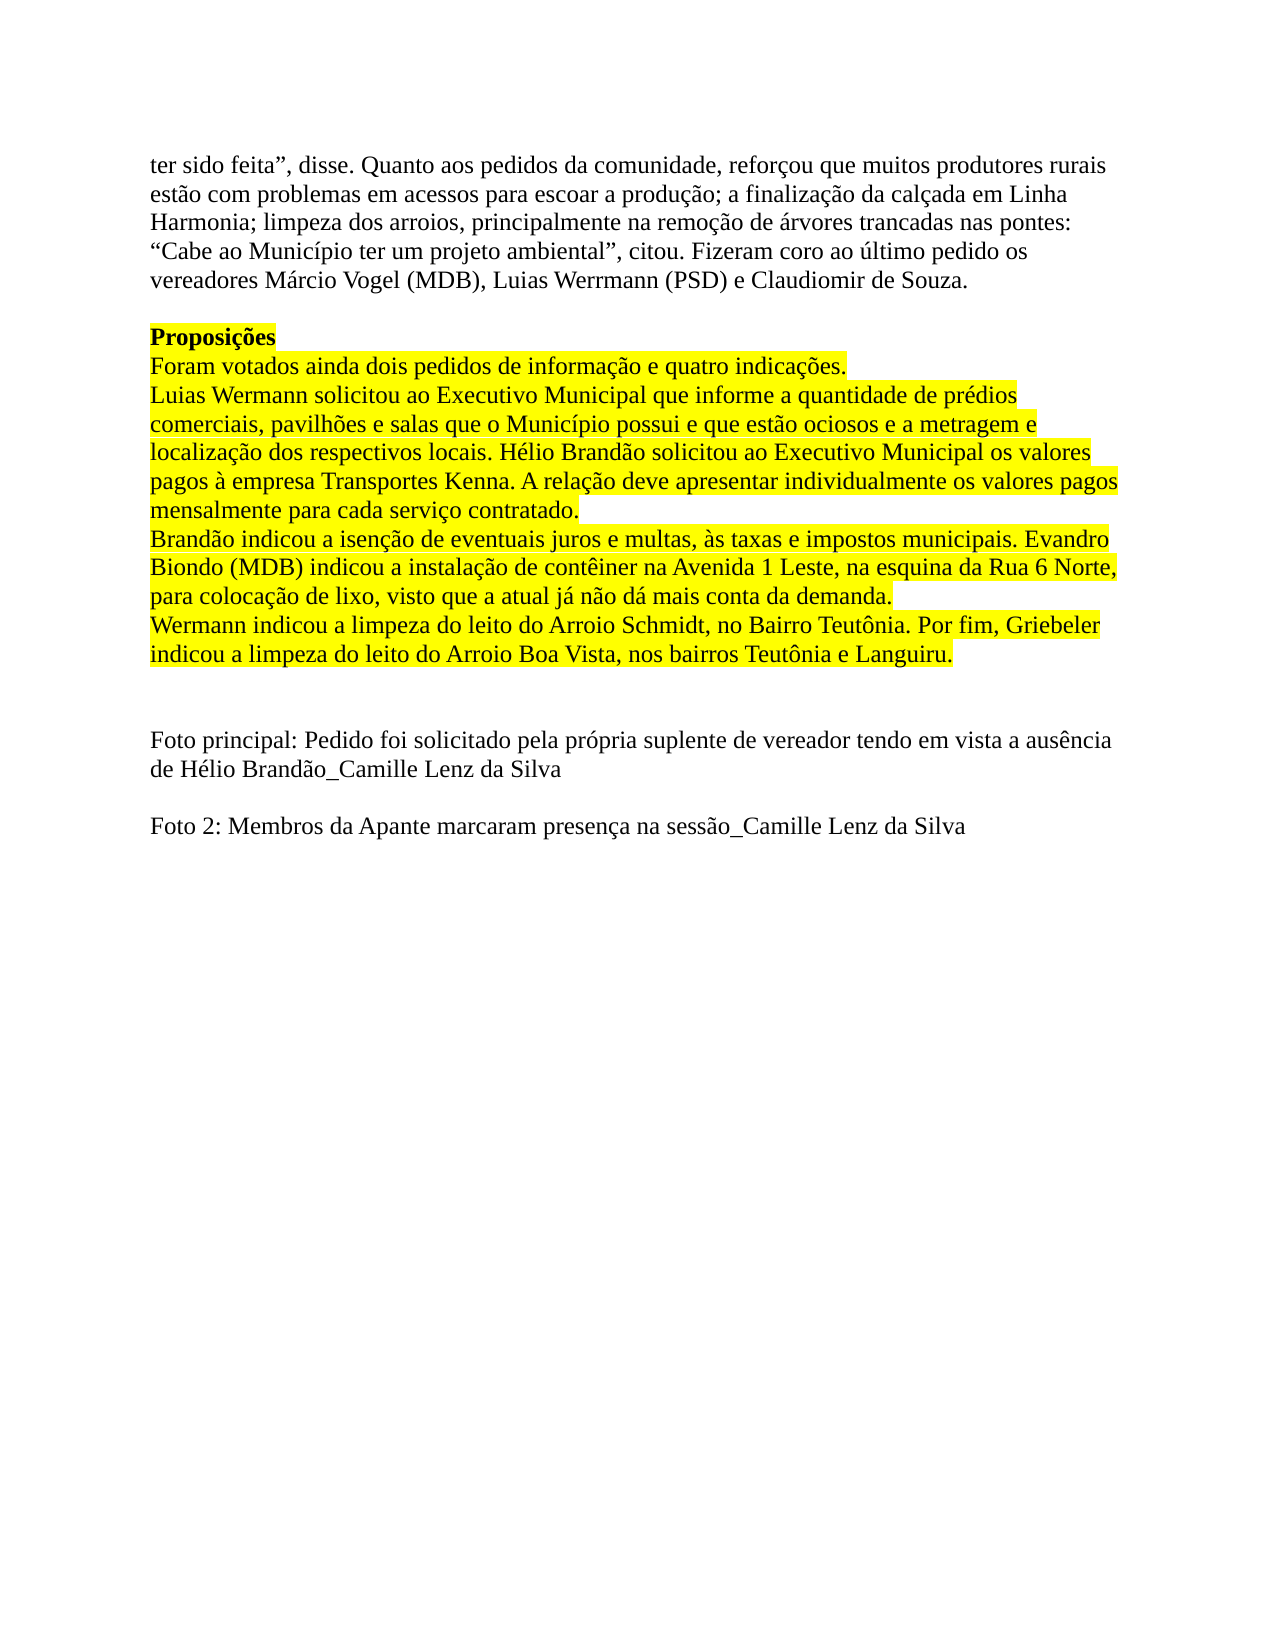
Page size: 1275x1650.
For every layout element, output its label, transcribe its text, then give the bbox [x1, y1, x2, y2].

text Proposições [150, 322, 1125, 351]
text Foto principal: Pedido foi solicitado pela própria suplente de vereador tendo em vista a ausência de Hélio Brandão_Camille Lenz da Silva [150, 725, 1125, 782]
text Foram votados ainda dois pedidos de informação e quatro indicações. [150, 351, 1125, 380]
text Luias Wermann solicitou ao Executivo Municipal que informe a quantidade de prédios comerciais, pavilhões e salas que o Município possui e que estão ociosos e a metragem e localização dos respectivos locais. Hélio Brandão solicitou ao Executivo Municipal os valores pagos à empresa Transportes Kenna. A relação deve apresentar individualmente os valores pagos mensalmente para cada serviço contratado. [150, 380, 1125, 524]
text Wermann indicou a limpeza do leito do Arroio Schmidt, no Bairro Teutônia. Por fim, Griebeler indicou a limpeza do leito do Arroio Boa Vista, nos bairros Teutônia e Languiru. [150, 610, 1125, 667]
text Foto 2: Membros da Apante marcaram presença na sessão_Camille Lenz da Silva [150, 811, 1125, 840]
text Brandão indicou a isenção de eventuais juros e multas, às taxas e impostos municipais. Evandro Biondo (MDB) indicou a instalação de contêiner na Avenida 1 Leste, na esquina da Rua 6 Norte, para colocação de lixo, visto que a atual já não dá mais conta da demanda. [150, 524, 1125, 610]
text ter sido feita”, disse. Quanto aos pedidos da comunidade, reforçou que muitos produtores rurais estão com problemas em acessos para escoar a produção; a finalização da calçada em Linha Harmonia; limpeza dos arroios, principalmente na remoção de árvores trancadas nas pontes: “Cabe ao Município ter um projeto ambiental”, citou. Fizeram coro ao último pedido os vereadores Márcio Vogel (MDB), Luias Werrmann (PSD) e Claudiomir de Souza. [150, 150, 1125, 294]
